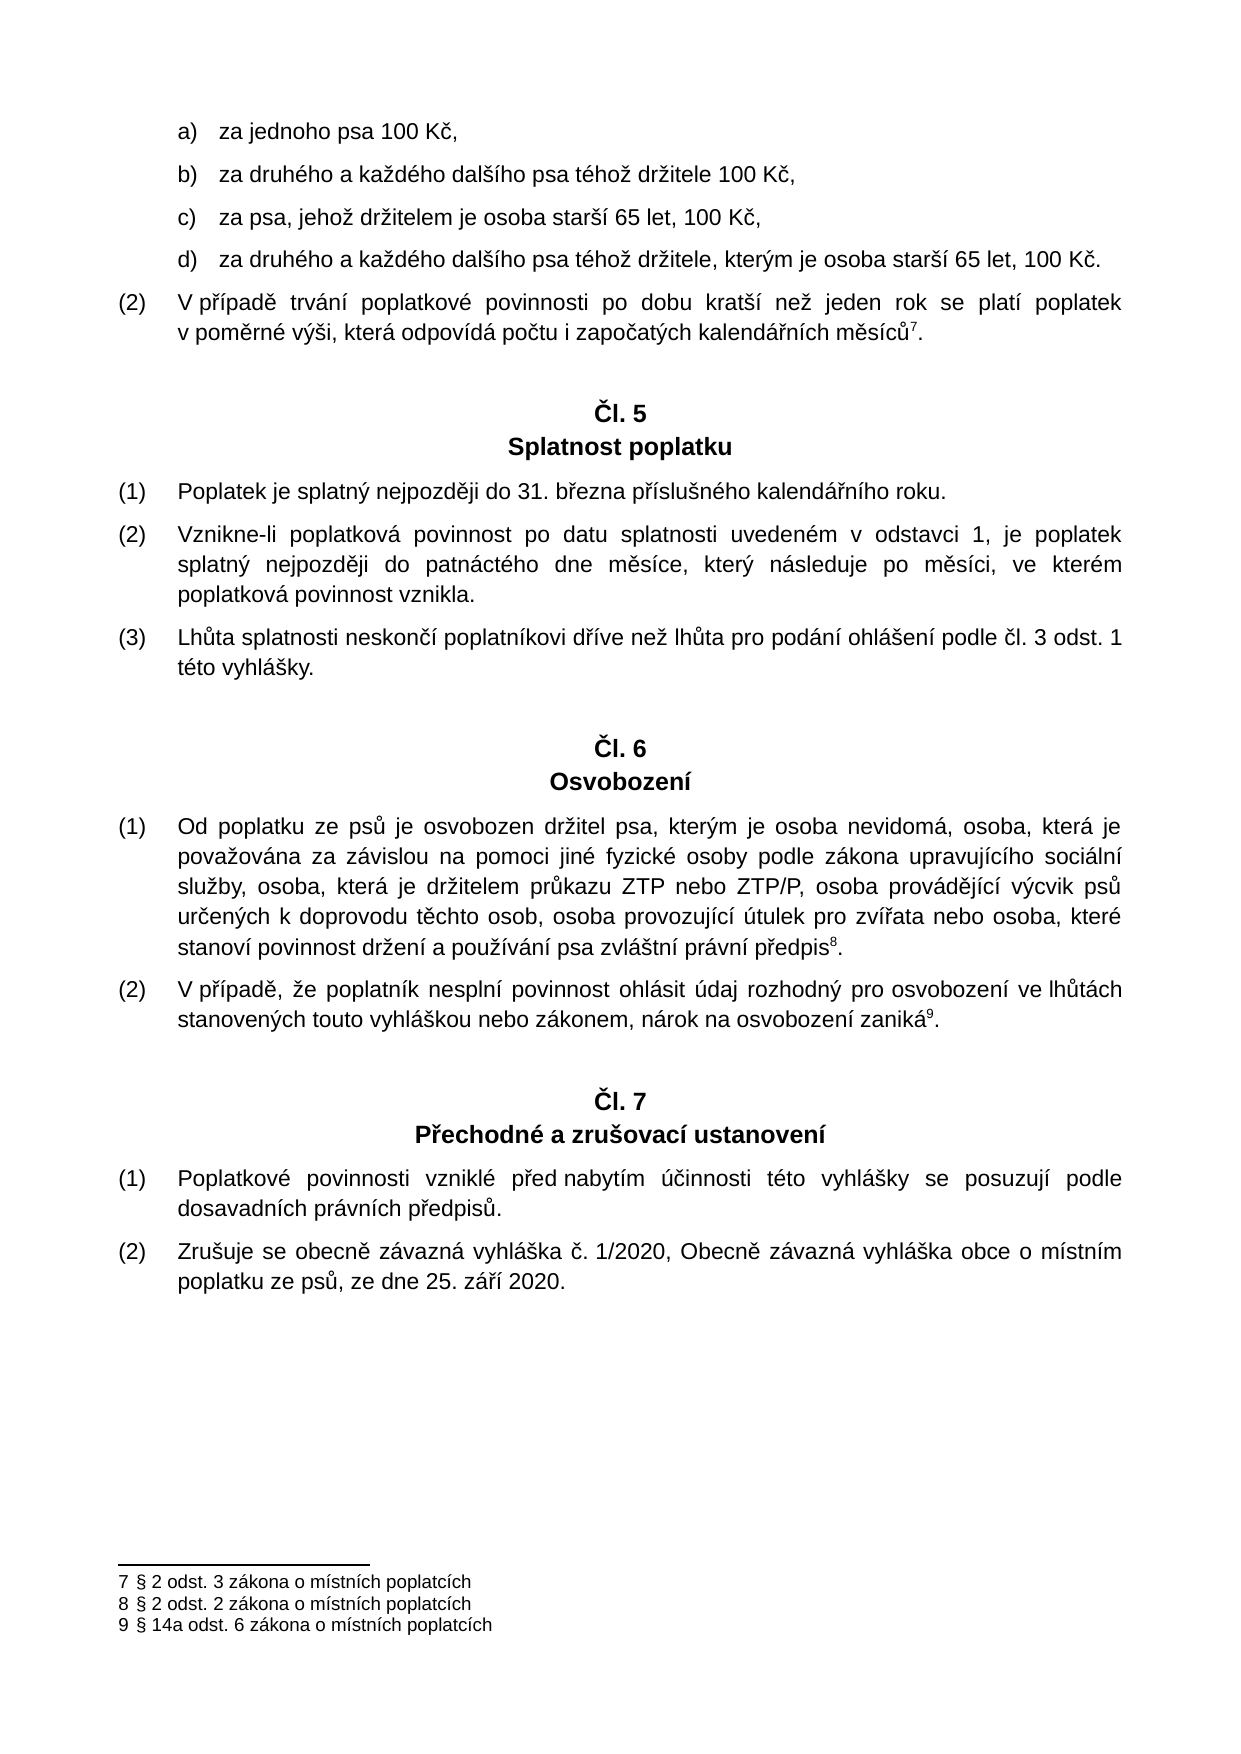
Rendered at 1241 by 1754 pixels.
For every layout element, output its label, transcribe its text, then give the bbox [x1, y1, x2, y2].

list V případě, že poplatník nesplní povinnost ohlásit údaj rozhodný pro osvobození ve lhůtách stanovených touto vyhláškou nebo zákonem, nárok na osvobození zaniká. [118, 976, 1122, 1033]
list Zrušuje se obecně závazná vyhláška č. 1/2020, Obecně závazná vyhláška obce o místním poplatku ze psů, ze dne 25. září 2020. [118, 1238, 1122, 1295]
list § 2 odst. 3 zákona o místních poplatcích [118, 1571, 1122, 1592]
list Vznikne-li poplatková povinnost po datu splatnosti uvedeném v odstavci 1, je poplatek splatný nejpozději do patnáctého dne měsíce, který následuje po měsíci, ve kterém poplatková povinnost vznikla. [118, 521, 1122, 607]
subtitle Čl. 7 Přechodné a zrušovací ustanovení [118, 1087, 1122, 1148]
list za psa, jehož držitelem je osoba starší 65 let, 100 Kč, [177, 203, 1122, 230]
list § 14a odst. 6 zákona o místních poplatcích [118, 1614, 1122, 1635]
subtitle Čl. 5 Splatnost poplatku [118, 399, 1122, 461]
list Od poplatku ze psů je osvobozen držitel psa, kterým je osoba nevidomá, osoba, která je považována za závislou na pomoci jiné fyzické osoby podle zákona upravujícího sociální služby, osoba, která je držitelem průkazu ZTP nebo ZTP/P, osoba provádějící výcvik psů určených k doprovodu těchto osob, osoba provozující útulek pro zvířata nebo osoba, které stanoví povinnost držení a používání psa zvláštní právní předpis. [118, 813, 1122, 960]
list Poplatek je splatný nejpozději do 31. března příslušného kalendářního roku. [118, 478, 1122, 504]
list V případě trvání poplatkové povinnosti po dobu kratší než jeden rok se platí poplatek v poměrné výši, která odpovídá počtu i započatých kalendářních měsíců. [118, 289, 1122, 346]
list za druhého a každého dalšího psa téhož držitele, kterým je osoba starší 65 let, 100 Kč. [177, 246, 1122, 273]
list Poplatkové povinnosti vzniklé před nabytím účinnosti této vyhlášky se posuzují podle dosavadních právních předpisů. [118, 1165, 1122, 1222]
list za jednoho psa 100 Kč, [177, 118, 1122, 144]
list § 2 odst. 2 zákona o místních poplatcích [118, 1592, 1122, 1614]
subtitle Čl. 6 Osvobození [118, 734, 1122, 796]
list Lhůta splatnosti neskončí poplatníkovi dříve než lhůta pro podání ohlášení podle čl. 3 odst. 1 této vyhlášky. [118, 624, 1122, 680]
list za druhého a každého dalšího psa téhož držitele 100 Kč, [177, 161, 1122, 187]
